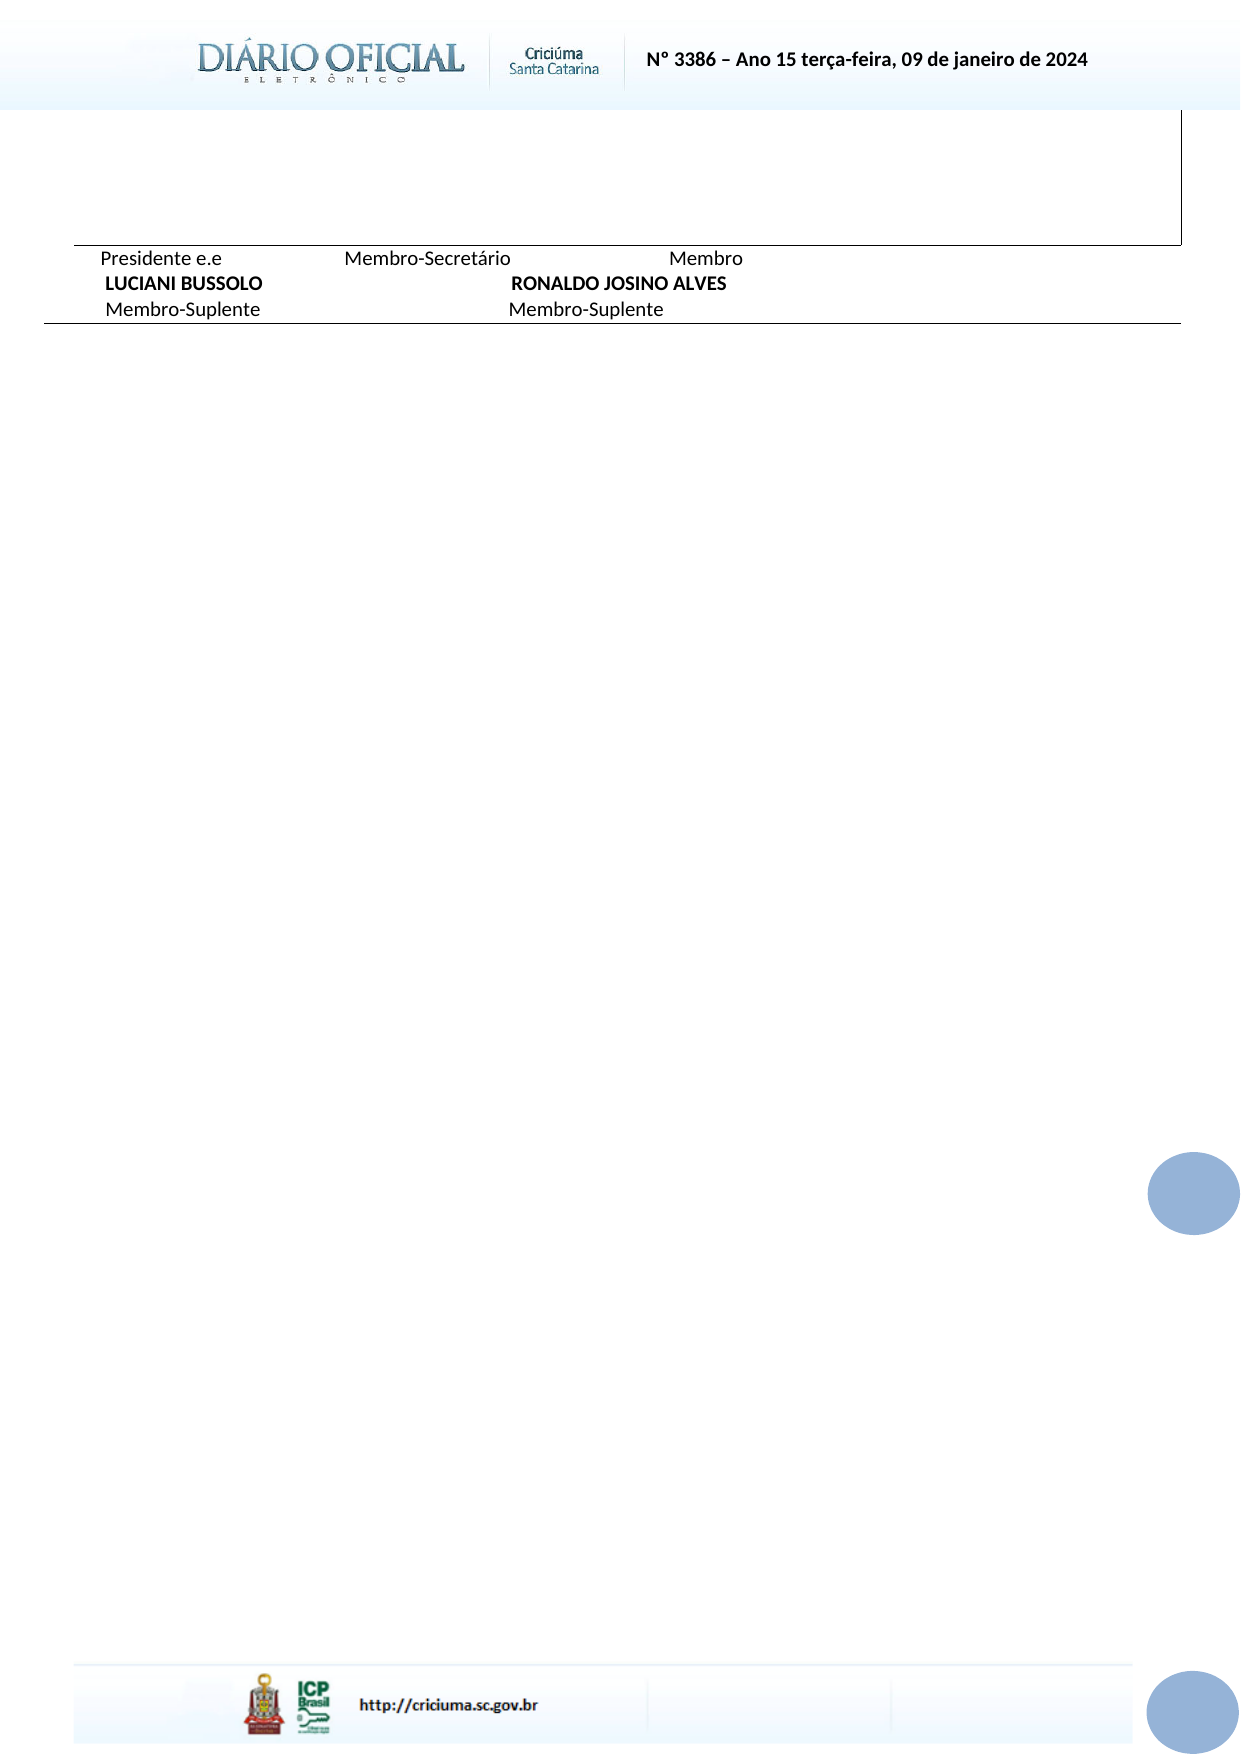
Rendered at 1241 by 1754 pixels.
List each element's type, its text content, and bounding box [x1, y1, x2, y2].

text Membro-Suplente Membro-Suplente [44, 296, 1181, 323]
text LUCIANI BUSSOLO RONALDO JOSINO ALVES [44, 271, 1181, 296]
text Presidente e.e Membro-Secretário Membro [44, 245, 1181, 271]
